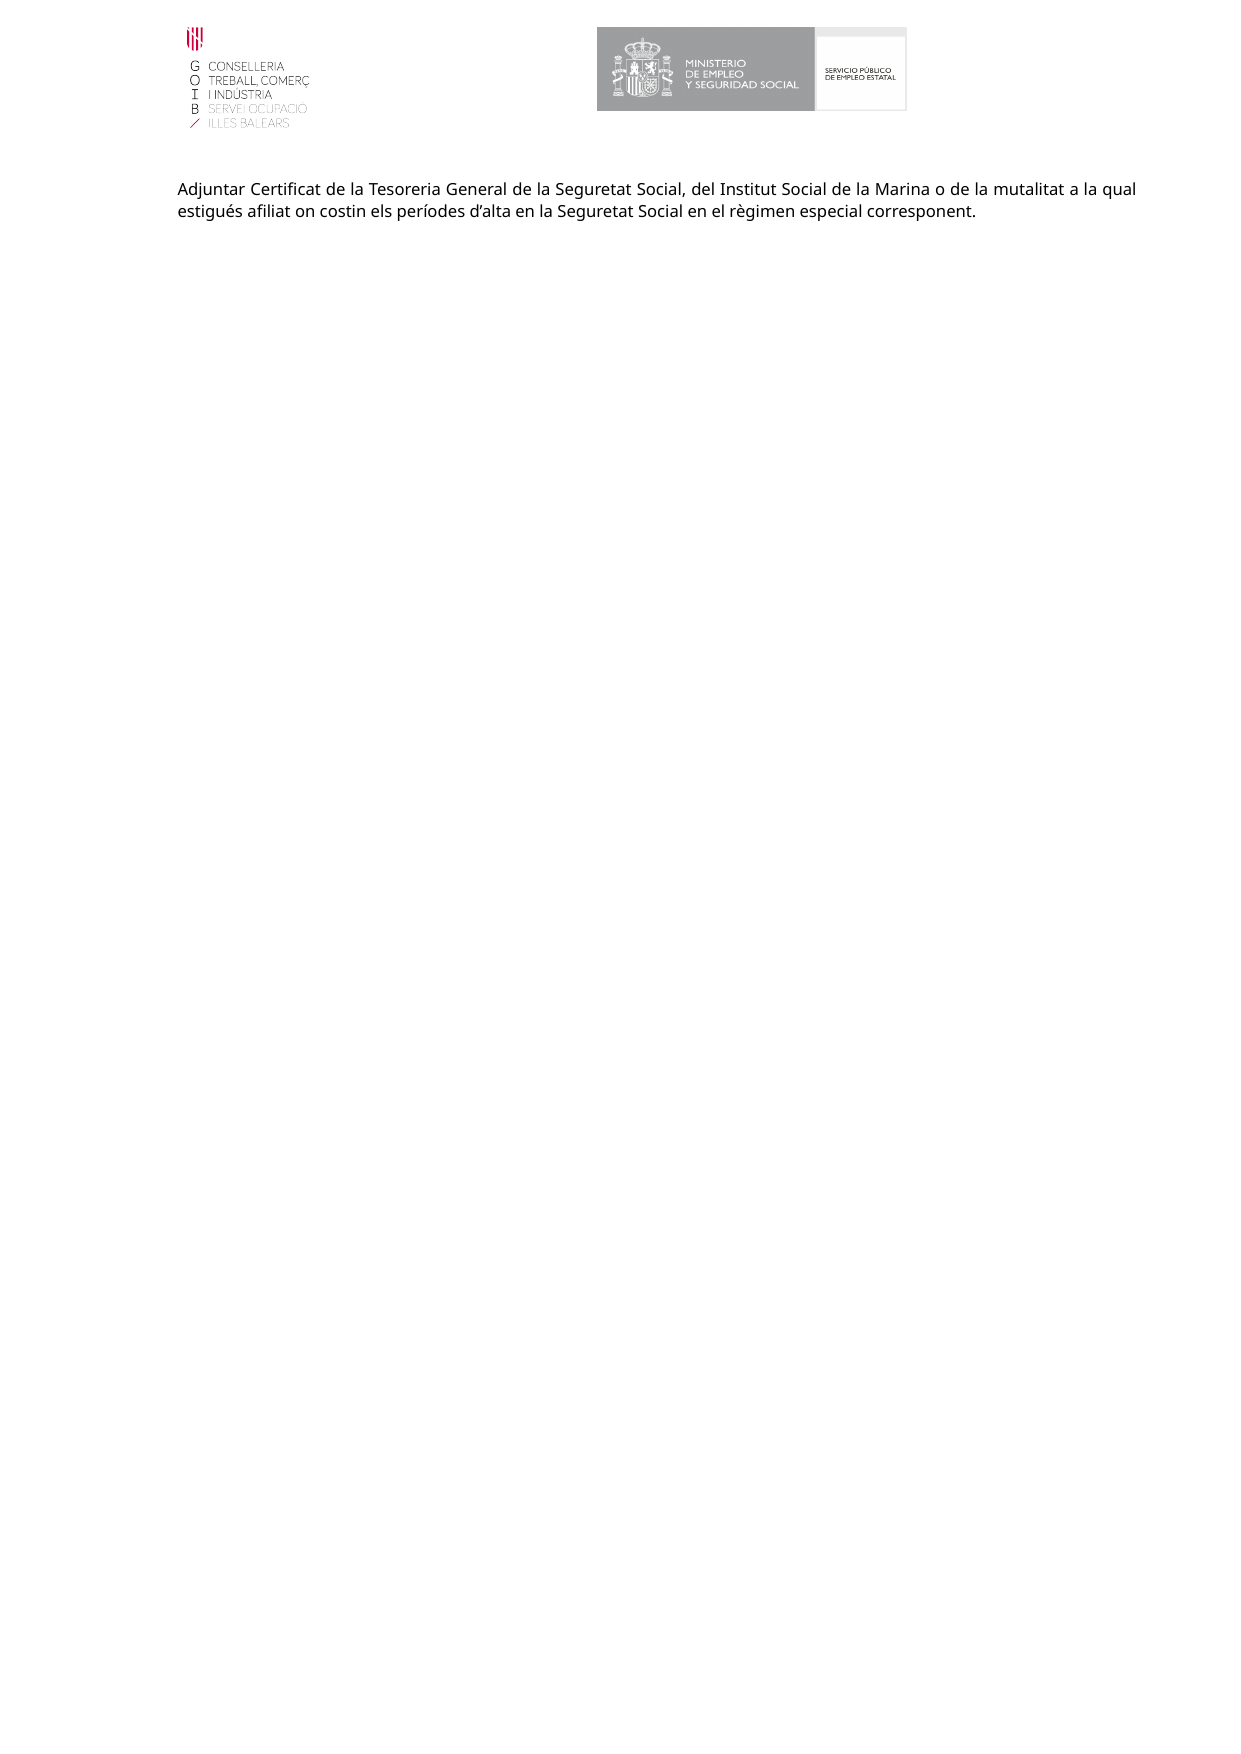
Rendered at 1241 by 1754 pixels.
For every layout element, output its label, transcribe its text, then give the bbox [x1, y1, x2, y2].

text Adjuntar Certificat de la Tesoreria General de la Seguretat Social, del Institut Social de la Marina o de la mutalitat a la qual estigués afiliat on costin els períodes d’alta en la Seguretat Social en el règimen especial corresponent. [177, 177, 1139, 223]
